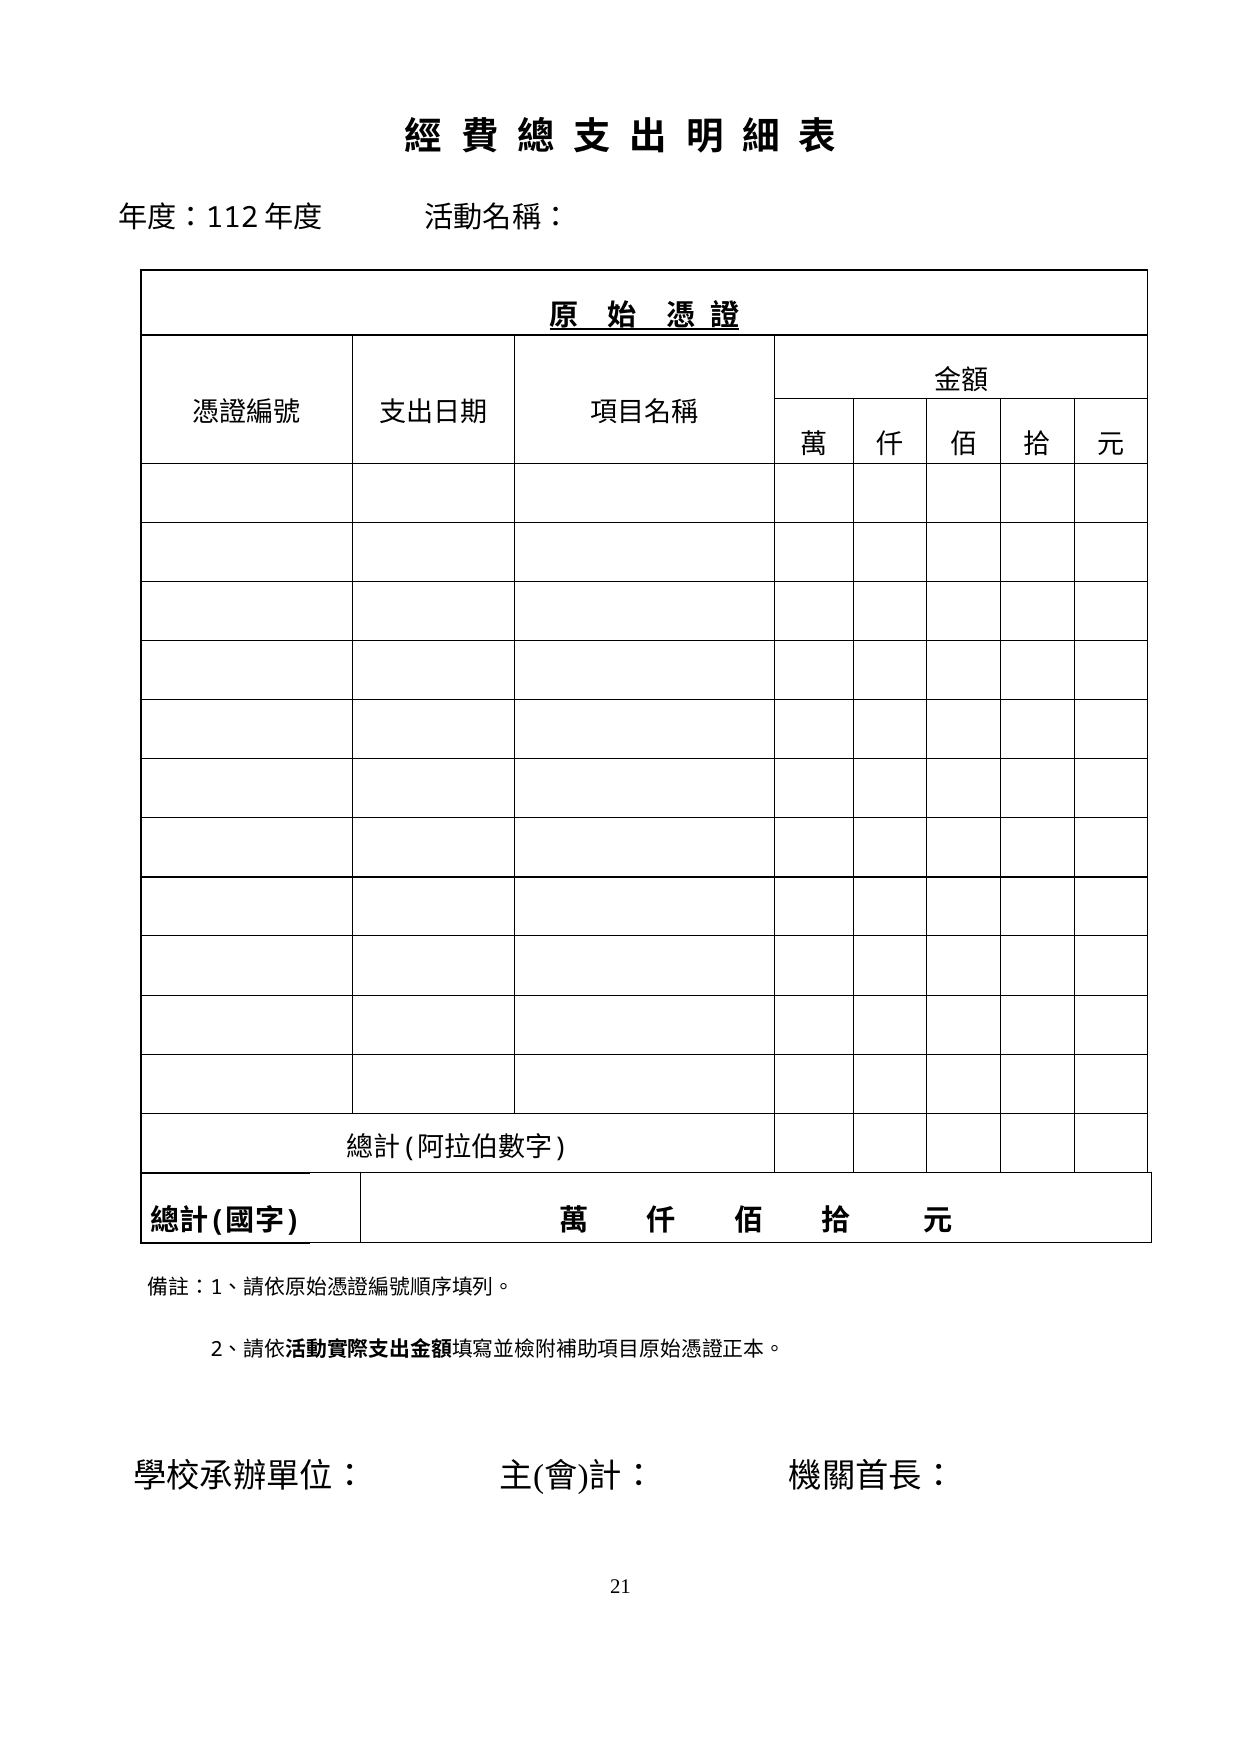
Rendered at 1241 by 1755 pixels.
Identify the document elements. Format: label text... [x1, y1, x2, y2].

table_cell 元 [1075, 399, 1147, 463]
table_cell [1148, 398, 1152, 463]
table_cell [775, 523, 853, 581]
table_cell [1001, 936, 1074, 994]
table_cell [927, 936, 1000, 994]
table_header [1148, 269, 1152, 334]
table_cell [353, 818, 514, 876]
table_cell [1001, 1114, 1074, 1172]
table_cell [1148, 581, 1152, 640]
table_cell [353, 996, 514, 1053]
table_cell [775, 996, 853, 1053]
table_cell [1075, 1114, 1147, 1172]
table_cell [1148, 699, 1152, 758]
table_cell [927, 1055, 1000, 1113]
table_cell [1148, 522, 1152, 581]
table_cell [515, 936, 774, 994]
text 經 費 總 支 出 明 細 表 [118, 112, 1122, 158]
table_cell [854, 700, 926, 758]
table_cell [1001, 641, 1074, 699]
table_cell [1148, 640, 1152, 699]
table_cell [927, 759, 1000, 817]
table_cell [854, 1114, 926, 1172]
table_cell [775, 582, 853, 640]
table_cell [353, 582, 514, 640]
table_cell [142, 759, 352, 817]
text 年度：112年度 活動名稱： [118, 191, 1122, 237]
table_cell [854, 1055, 926, 1113]
table_cell [353, 936, 514, 994]
table_cell [142, 996, 352, 1053]
table_cell [1001, 878, 1074, 935]
table_cell [515, 700, 774, 758]
text 備註：1、請依原始憑證編號順序填列。 [148, 1244, 1122, 1306]
table_cell [515, 1055, 774, 1113]
table_cell [353, 641, 514, 699]
table_cell [927, 878, 1000, 935]
table_cell [1075, 759, 1147, 817]
table_cell [927, 700, 1000, 758]
table_cell [1001, 700, 1074, 758]
table_cell [1075, 582, 1147, 640]
table_cell [1148, 935, 1152, 994]
table_cell [1148, 1054, 1152, 1113]
table_cell [515, 523, 774, 581]
table_cell [1001, 818, 1074, 876]
table_cell [775, 936, 853, 994]
table_cell [142, 641, 352, 699]
table_cell [775, 641, 853, 699]
table_cell [927, 582, 1000, 640]
table_cell [353, 523, 514, 581]
table_cell [142, 1055, 352, 1113]
table_cell 金額 [775, 336, 1147, 398]
table_cell [515, 818, 774, 876]
table_cell 支出日期 [353, 336, 514, 463]
table_cell [515, 582, 774, 640]
table_cell [775, 878, 853, 935]
table_cell [775, 700, 853, 758]
table_cell [515, 759, 774, 817]
table_cell [142, 818, 352, 876]
table_cell [1075, 878, 1147, 935]
table_cell 萬 仟 佰 拾 元 [361, 1173, 1151, 1242]
table_cell [1001, 523, 1074, 581]
table_cell [515, 878, 774, 935]
table_cell 佰 [927, 399, 1000, 463]
table_cell [1075, 700, 1147, 758]
table_cell [854, 641, 926, 699]
table_cell [1148, 817, 1152, 876]
table_cell [927, 818, 1000, 876]
table_cell [1148, 334, 1152, 398]
table_cell [927, 996, 1000, 1053]
table_cell [854, 936, 926, 994]
table_cell [854, 759, 926, 817]
table_cell [1001, 759, 1074, 817]
table_cell 總計(阿拉伯數字) [142, 1114, 774, 1172]
table_cell [1075, 464, 1147, 522]
table_cell [775, 464, 853, 522]
table_cell [1001, 1055, 1074, 1113]
table_cell 拾 [1001, 399, 1074, 463]
table_cell [775, 818, 853, 876]
table_cell [1148, 876, 1152, 935]
table_header 原 始 憑 證 [142, 271, 1147, 334]
table_cell [515, 641, 774, 699]
table_cell [1001, 582, 1074, 640]
table_cell [854, 878, 926, 935]
table_cell [1075, 936, 1147, 994]
table_cell [142, 878, 352, 935]
table_cell [142, 936, 352, 994]
table_cell [142, 523, 352, 581]
table_cell [353, 464, 514, 522]
table_cell [1075, 641, 1147, 699]
table_cell [515, 464, 774, 522]
table_cell [1075, 818, 1147, 876]
table_cell [142, 464, 352, 522]
table_cell [927, 641, 1000, 699]
table_cell [353, 759, 514, 817]
text 學校承辦單位： 主(會)計： 機關首長： [133, 1431, 1122, 1494]
table_cell [1075, 996, 1147, 1053]
table_cell [854, 818, 926, 876]
table_cell [854, 464, 926, 522]
table_cell [1148, 995, 1152, 1053]
table_cell [775, 759, 853, 817]
table_cell [1148, 1113, 1152, 1172]
table_cell 萬 [775, 399, 853, 463]
table_cell [927, 523, 1000, 581]
table_cell [1001, 464, 1074, 522]
table_cell 憑證編號 [142, 336, 352, 463]
table_cell [353, 700, 514, 758]
table_cell [142, 700, 352, 758]
table_cell [854, 582, 926, 640]
table_cell [353, 1055, 514, 1113]
table_cell 總計(國字) [142, 1174, 310, 1242]
table_cell [1148, 463, 1152, 522]
table_cell [1001, 996, 1074, 1053]
table_cell 仟 [854, 399, 926, 463]
table_cell [310, 1173, 360, 1242]
table_cell [854, 523, 926, 581]
table_cell [927, 1114, 1000, 1172]
table_cell 項目名稱 [515, 336, 774, 463]
table_cell [854, 996, 926, 1053]
table_cell [1148, 758, 1152, 817]
table_cell [353, 878, 514, 935]
table_cell [1075, 1055, 1147, 1113]
table_cell [775, 1055, 853, 1113]
text 2、請依活動實際支出金額填寫並檢附補助項目原始憑證正本。 [148, 1306, 1122, 1369]
table_cell [142, 582, 352, 640]
table_cell [1075, 523, 1147, 581]
table_cell [775, 1114, 853, 1172]
table_cell [515, 996, 774, 1053]
table_cell [927, 464, 1000, 522]
